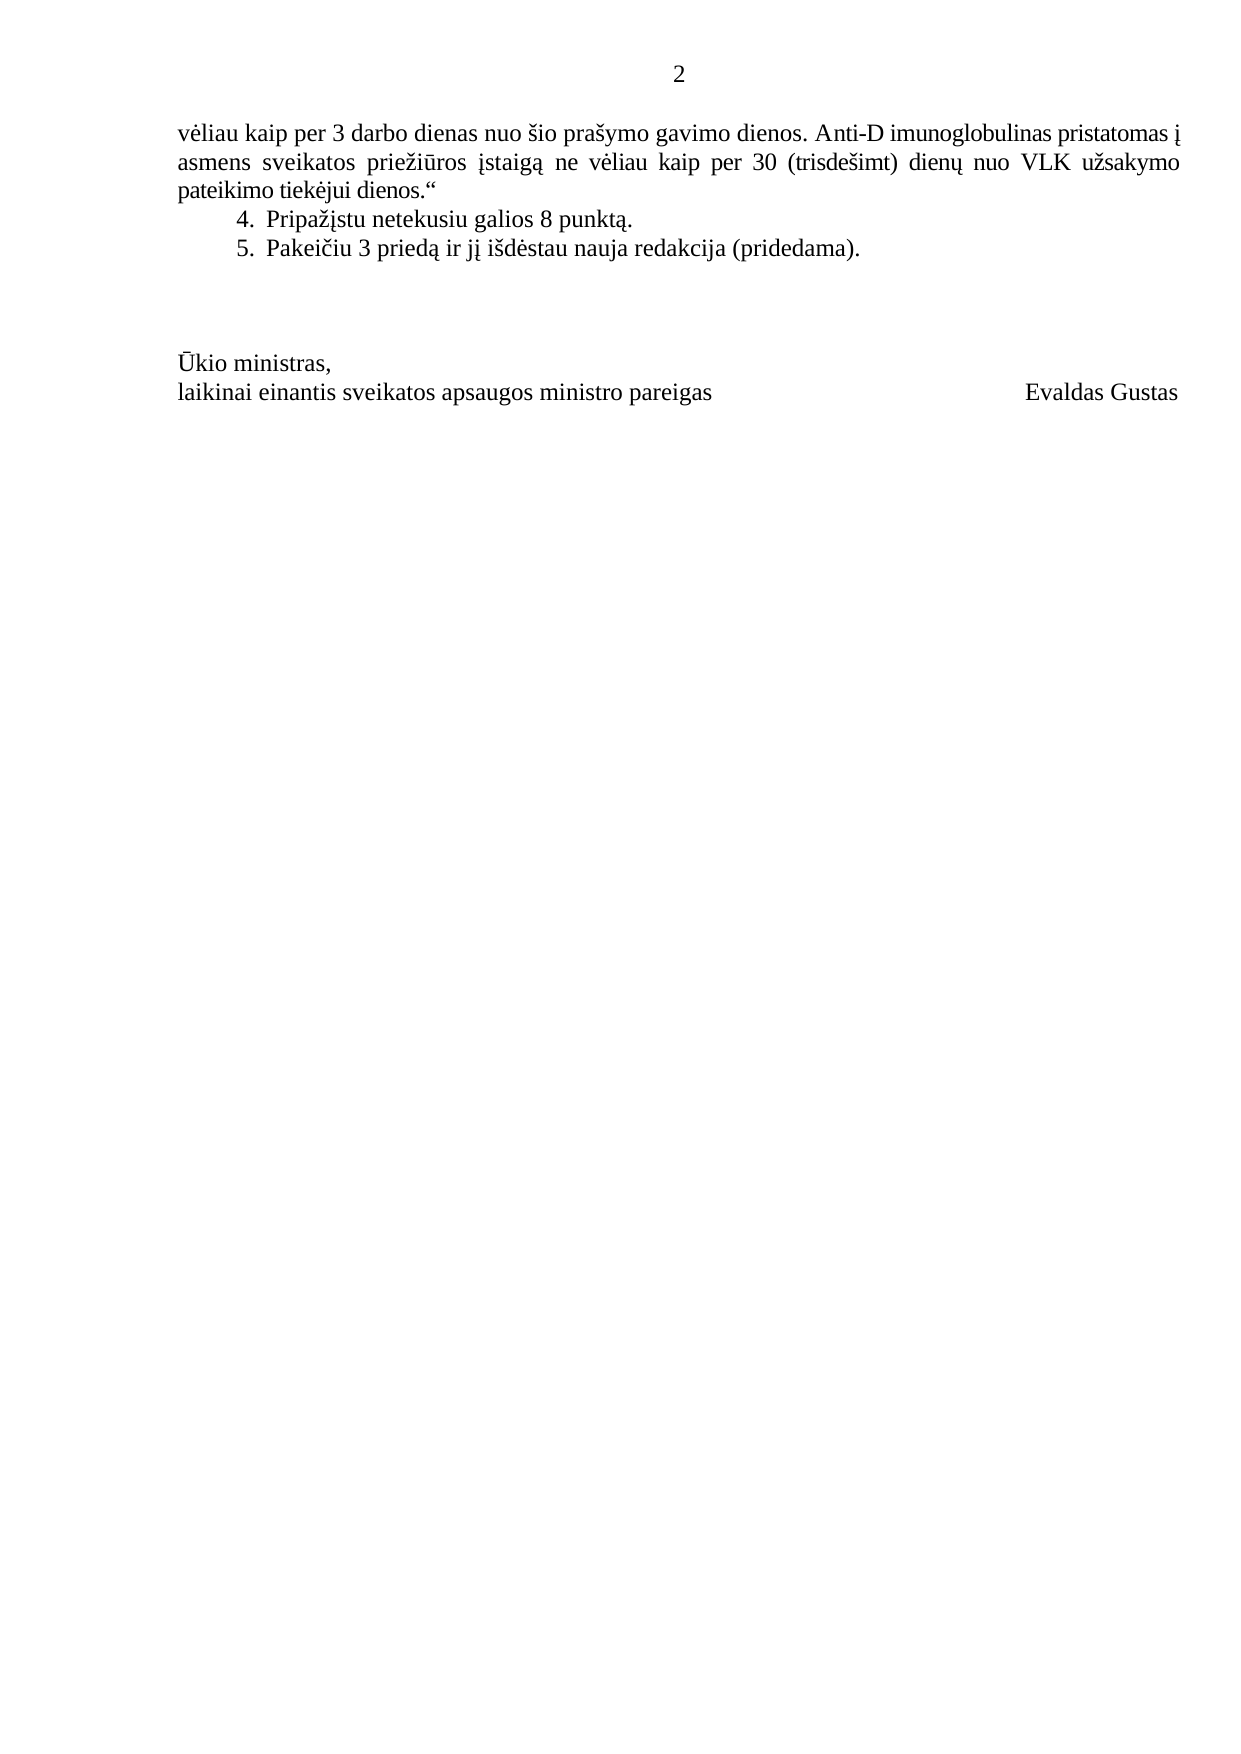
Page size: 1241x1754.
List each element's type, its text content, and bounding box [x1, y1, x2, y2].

text laikinai einantis sveikatos apsaugos ministro pareigas Evaldas Gustas [177, 377, 1181, 406]
text 4. Pripažįstu netekusiu galios 8 punktą. [236, 204, 1181, 233]
text vėliau kaip per 3 darbo dienas nuo šio prašymo gavimo dienos. Anti-D imunoglobulinas pristatomas į asmens sveikatos priežiūros įstaigą ne vėliau kaip per 30 (trisdešimt) dienų nuo VLK užsakymo pateikimo tiekėjui dienos.“ [177, 118, 1181, 204]
text Ūkio ministras, [177, 348, 1181, 377]
text 5. Pakeičiu 3 priedą ir jį išdėstau nauja redakcija (pridedama). [236, 233, 1181, 262]
